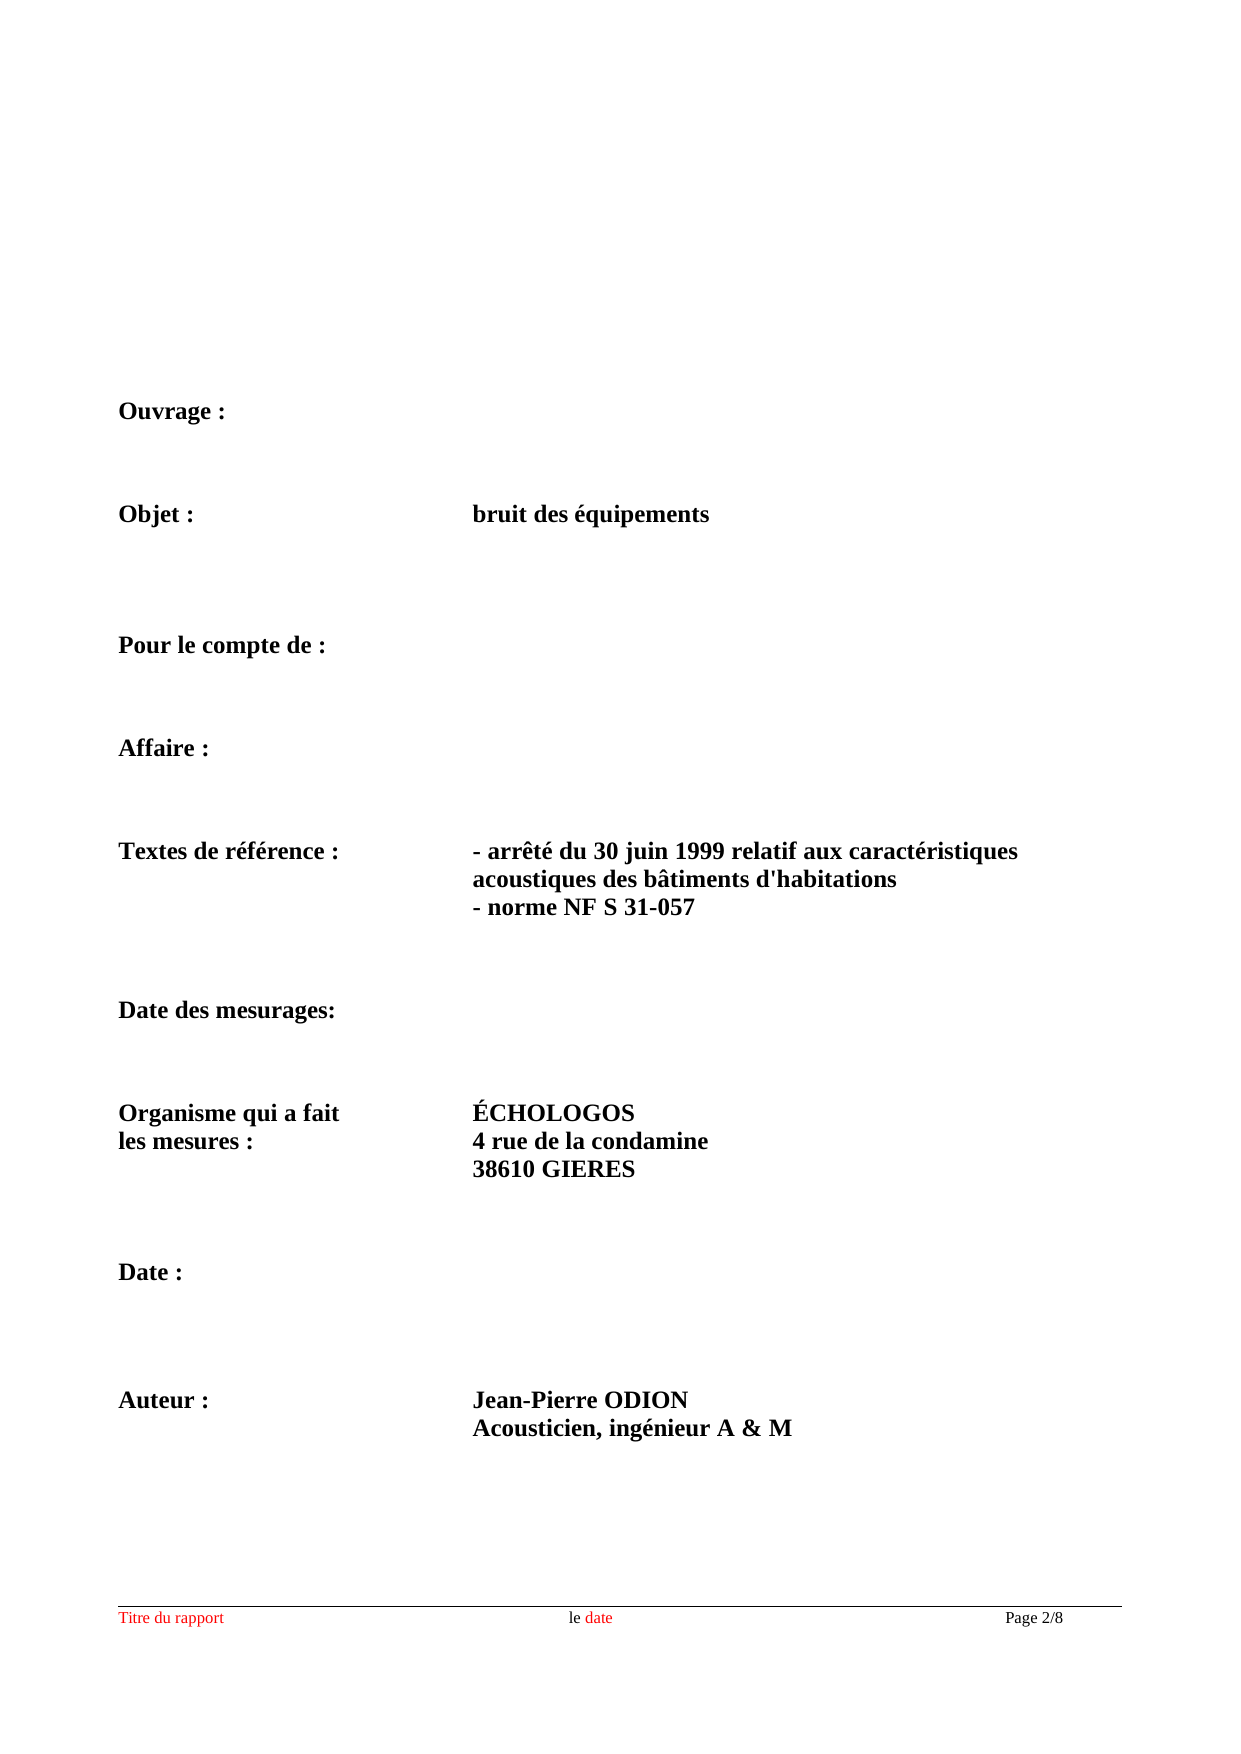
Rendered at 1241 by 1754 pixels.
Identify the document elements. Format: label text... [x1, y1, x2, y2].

text Organisme qui a fait ÉCHOLOGOS [118, 1099, 1122, 1127]
text Affaire : [118, 734, 1122, 762]
text Date des mesurages: [118, 996, 1122, 1024]
text Auteur : Jean-Pierre ODION Acousticien, ingénieur A & M [118, 1386, 1122, 1442]
text Textes de référence : - arrêté du 30 juin 1999 relatif aux caractéristiques acoustiques des bâtiments d'habitations - norme NF S 31-057 [118, 837, 1122, 921]
text Objet : bruit des équipements [118, 500, 1122, 556]
text les mesures : 4 rue de la condamine 38610 GIERES [118, 1127, 1122, 1183]
text Pour le compte de : [118, 631, 1122, 659]
text Date : [118, 1258, 1122, 1286]
text Ouvrage : [118, 397, 1122, 425]
